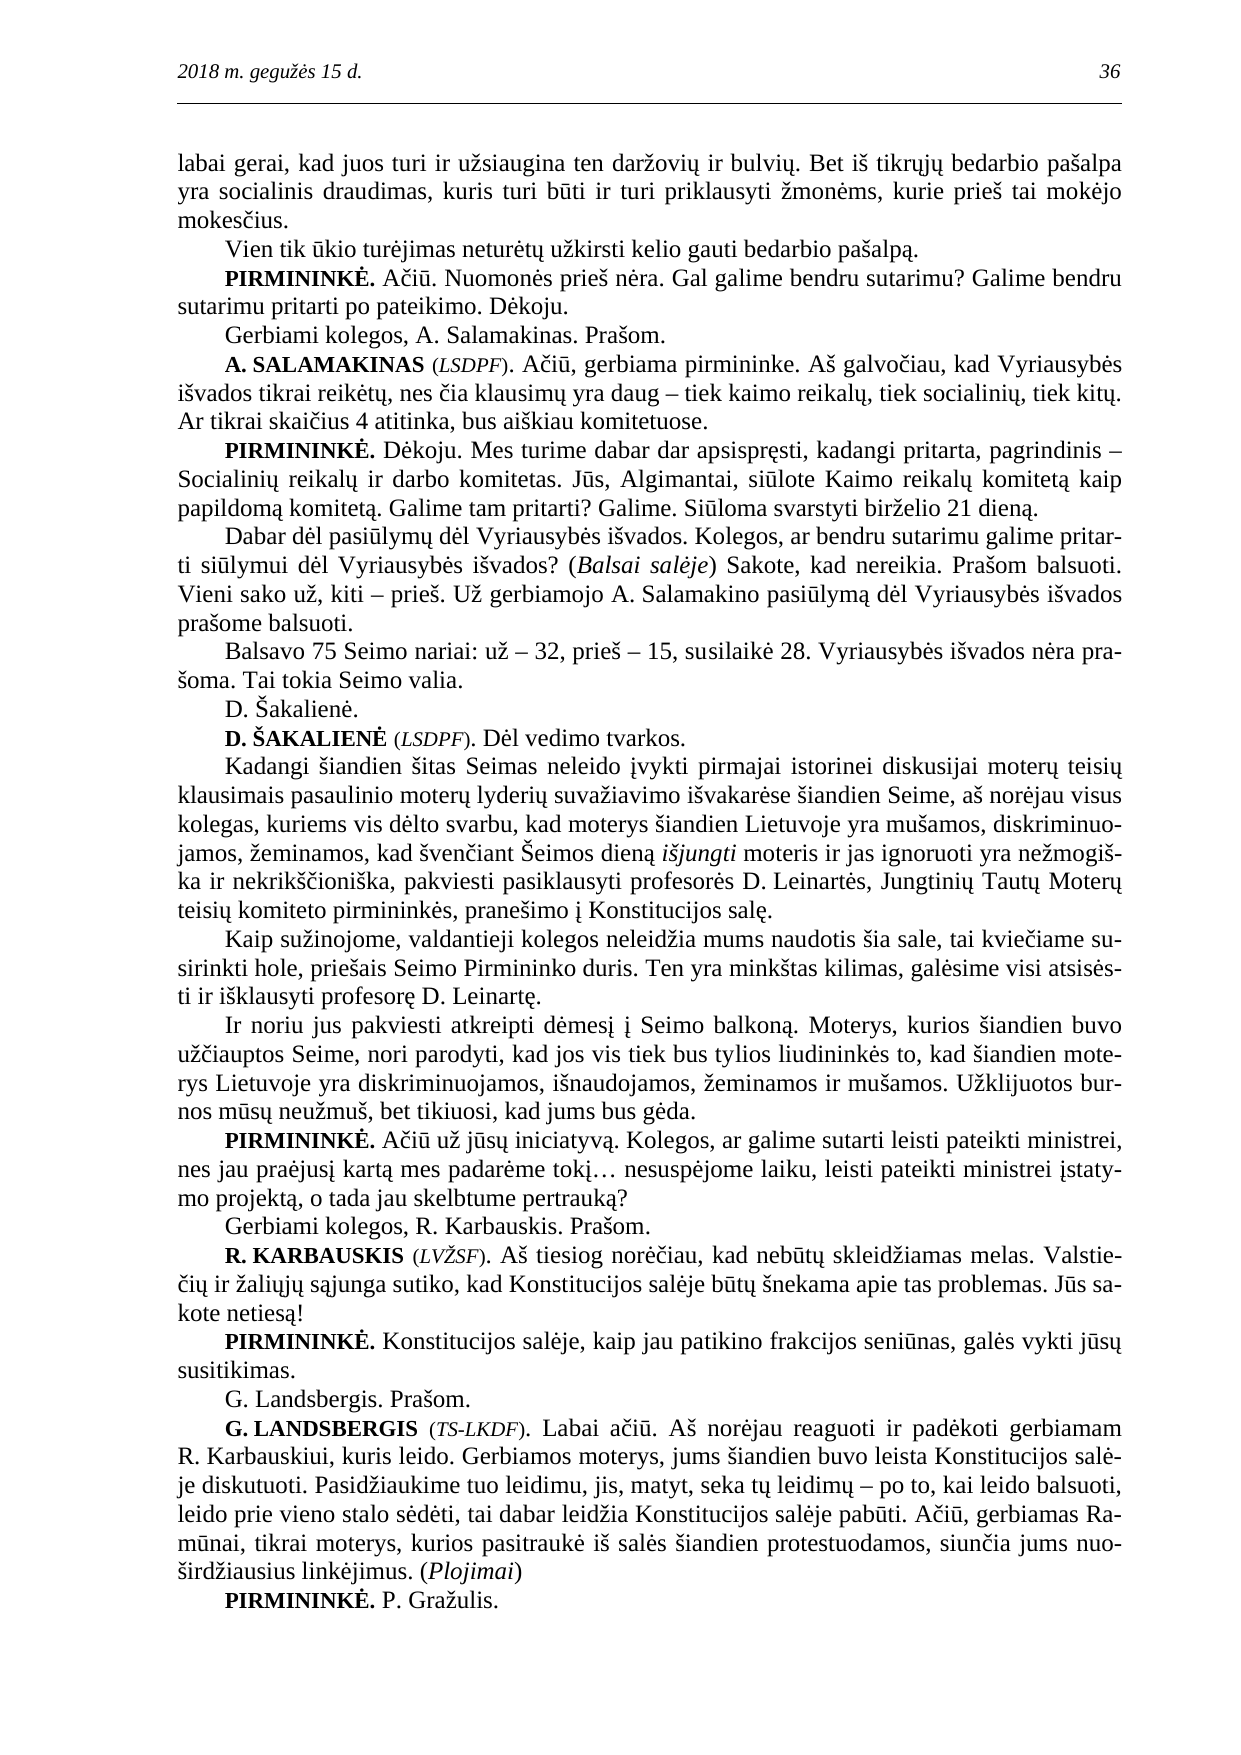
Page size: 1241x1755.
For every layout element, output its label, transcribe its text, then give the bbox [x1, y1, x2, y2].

text Bal­sa­vo 75 Sei­mo na­riai: už – 32, prieš – 15, su­si­lai­kė 28. Vy­riau­sy­bės iš­va­dos nė­ra pra­šo­ma. Tai to­kia Sei­mo va­lia. [177, 636, 1122, 694]
text Kaip su­ži­no­jo­me, val­dan­tie­ji ko­le­gos ne­lei­džia mums nau­do­tis šia sa­le, tai kvie­čia­me su­si­rink­ti ho­le, prie­šais Sei­mo Pir­mi­nin­ko du­ris. Ten yra minkš­tas ki­li­mas, ga­lė­si­me vi­si at­si­sės­ti ir iš­klau­sy­ti pro­fe­so­rę D. Lei­nar­tę. [177, 924, 1122, 1010]
text A. SALAMAKINAS (LSDPF). Ačiū, ger­bia­ma pir­mi­nin­ke. Aš gal­vo­čiau, kad Vy­riau­sy­bės iš­va­dos tik­rai rei­kė­tų, nes čia klau­si­mų yra daug – tiek kai­mo rei­ka­lų, tiek so­cia­li­nių, tiek ki­tų. Ar tik­rai skai­čius 4 ati­tin­ka, bus aiš­kiau ko­mi­te­tuo­se. [177, 349, 1122, 435]
text G. Land­sber­gis. Pra­šom. [177, 1384, 1122, 1413]
text D. Ša­ka­lie­nė. [177, 694, 1122, 723]
text PIRMININKĖ. Dė­ko­ju. Mes tu­ri­me da­bar dar ap­si­spręs­ti, ka­dan­gi pri­tar­ta, pa­grin­di­nis – So­cia­li­nių rei­ka­lų ir dar­bo ko­mi­te­tas. Jūs, Al­gi­man­tai, siū­lo­te Kai­mo rei­ka­lų ko­mi­te­tą kaip pa­pil­do­mą ko­mi­te­tą. Ga­li­me tam pri­tar­ti? Ga­li­me. Siū­lo­ma svars­ty­ti bir­že­lio 21 die­ną. [177, 435, 1122, 521]
text Vien tik ūkio tu­rė­ji­mas ne­tu­rė­tų už­kirs­ti ke­lio gau­ti be­dar­bio pa­šal­pą. [177, 234, 1122, 263]
text Ger­bia­mi ko­le­gos, R. Kar­baus­kis. Pra­šom. [177, 1211, 1122, 1240]
text G. LANDSBERGIS (TS-LKDF). La­bai ačiū. Aš no­rė­jau re­a­guo­ti ir pa­dė­ko­ti ger­bia­mam R. Kar­baus­kiui, ku­ris lei­do. Ger­bia­mos mo­te­rys, jums šian­dien bu­vo leis­ta Kon­sti­tu­ci­jos sa­lė­je dis­ku­tuo­ti. Pa­si­džiau­ki­me tuo lei­di­mu, jis, ma­tyt, se­ka tų lei­di­mų – po to, kai lei­do bal­suo­ti, lei­do prie vie­no sta­lo sė­dė­ti, tai da­bar lei­džia Kon­sti­tu­ci­jos sa­lė­je pa­bū­ti. Ačiū, ger­bia­mas Ra­mū­nai, tik­rai mo­te­rys, ku­rios pa­si­trau­kė iš sa­lės šian­dien pro­tes­tuo­da­mos, siun­čia jums nuo­šir­džiau­sius lin­kė­ji­mus. (Plo­ji­mai) [177, 1413, 1122, 1585]
text D. ŠAKALIENĖ (LSDPF). Dėl ve­di­mo tvar­kos. [177, 723, 1122, 751]
text Ger­bia­mi ko­le­gos, A. Sa­la­ma­ki­nas. Pra­šom. [177, 320, 1122, 349]
text PIRMININKĖ. P. Gra­žu­lis. [177, 1585, 1122, 1614]
text Da­bar dėl pa­siū­ly­mų dėl Vy­riau­sy­bės iš­va­dos. Ko­le­gos, ar ben­dru su­ta­ri­mu ga­li­me pri­tar­ti siūlymui dėl Vy­riau­sy­bės iš­va­dos? (Bal­sai sa­lė­je) Sa­ko­te, kad ne­rei­kia. Pra­šom bal­suo­ti. Vie­ni sa­ko už, ki­ti – prieš. Už ger­bia­mo­jo A. Sa­la­ma­ki­no pa­siū­ly­mą dėl Vy­riau­sy­bės iš­va­dos pra­šo­me bal­suo­ti. [177, 521, 1122, 636]
text Ka­dan­gi šian­dien ši­tas Sei­mas ne­lei­do įvyk­ti pir­ma­jai is­to­ri­nei dis­ku­si­jai mo­te­rų tei­sių klau­si­mais pa­sau­li­nio mo­te­rų ly­de­rių su­va­žia­vi­mo iš­va­ka­rė­se šian­dien Sei­me, aš no­rė­jau vi­sus ko­le­gas, ku­riems vis dėl­to svar­bu, kad mo­te­rys šian­dien Lie­tu­vo­je yra mu­ša­mos, dis­kri­mi­nuo­ja­mos, že­mi­na­mos, kad šven­čiant Šei­mos die­ną iš­jung­ti mo­te­ris ir jas ig­no­ruo­ti yra ne­žmo­giš­ka ir ne­krikš­čio­niš­ka, pa­kvies­ti pa­si­klau­sy­ti pro­fe­so­rės D. Lei­nar­tės, Jung­ti­nių Tau­tų Mo­te­rų tei­sių ko­mi­te­to pir­mi­nin­kės, pra­ne­ši­mo į Kon­sti­tu­ci­jos sa­lę. [177, 751, 1122, 924]
text PIRMININKĖ. Kon­sti­tu­ci­jos sa­lė­je, kaip jau pa­ti­ki­no frak­ci­jos se­niū­nas, ga­lės vyk­ti jū­sų su­si­ti­ki­mas. [177, 1326, 1122, 1384]
text PIRMININKĖ. Ačiū. Nuo­mo­nės prieš nė­ra. Gal ga­li­me ben­dru su­ta­ri­mu? Ga­li­me ben­dru su­ta­ri­mu pri­tar­ti po pa­tei­ki­mo. Dė­ko­ju. [177, 263, 1122, 320]
text la­bai ge­rai, kad juos tu­ri ir už­si­au­gi­na ten dar­žo­vių ir bul­vių. Bet iš tik­rų­jų be­dar­bio pa­šal­pa yra so­cia­li­nis drau­di­mas, ku­ris tu­ri bū­ti ir tu­ri pri­klau­sy­ti žmo­nėms, ku­rie prieš tai mo­kė­jo mo­kes­čius. [177, 148, 1122, 234]
text PIRMININKĖ. Ačiū už jū­sų ini­cia­ty­vą. Ko­le­gos, ar ga­li­me su­tar­ti leis­ti pa­teik­ti mi­nist­rei, nes jau pra­ėju­sį kar­tą mes pa­da­rė­me to­kį… ne­su­spė­jo­me lai­ku, leis­ti pa­teik­ti mi­nist­rei įsta­ty­mo pro­jek­tą, o ta­da jau skelb­tu­me per­trau­ką? [177, 1125, 1122, 1211]
text Ir no­riu jus pa­kvies­ti at­kreip­ti dė­me­sį į Sei­mo bal­ko­ną. Mo­te­rys, ku­rios šian­dien bu­vo už­čiaup­tos Sei­me, no­ri pa­ro­dy­ti, kad jos vis tiek bus ty­lios liu­di­nin­kės to, kad šian­dien mo­te­rys Lie­tu­vo­je yra dis­kri­mi­nuo­ja­mos, iš­nau­do­ja­mos, že­mi­na­mos ir mu­ša­mos. Už­kli­juo­tos bur­nos mū­sų ne­už­muš, bet ti­kiuo­si, kad jums bus gė­da. [177, 1010, 1122, 1125]
text R. KARBAUSKIS (LVŽSF). Aš tie­siog no­rė­čiau, kad ne­bū­tų sklei­džia­mas me­las. Vals­tie­čių ir ža­lių­jų są­jun­ga su­ti­ko, kad Kon­sti­tu­ci­jos sa­lė­je bū­tų šne­ka­ma apie tas pro­ble­mas. Jūs sa­ko­te ne­tie­są! [177, 1240, 1122, 1326]
